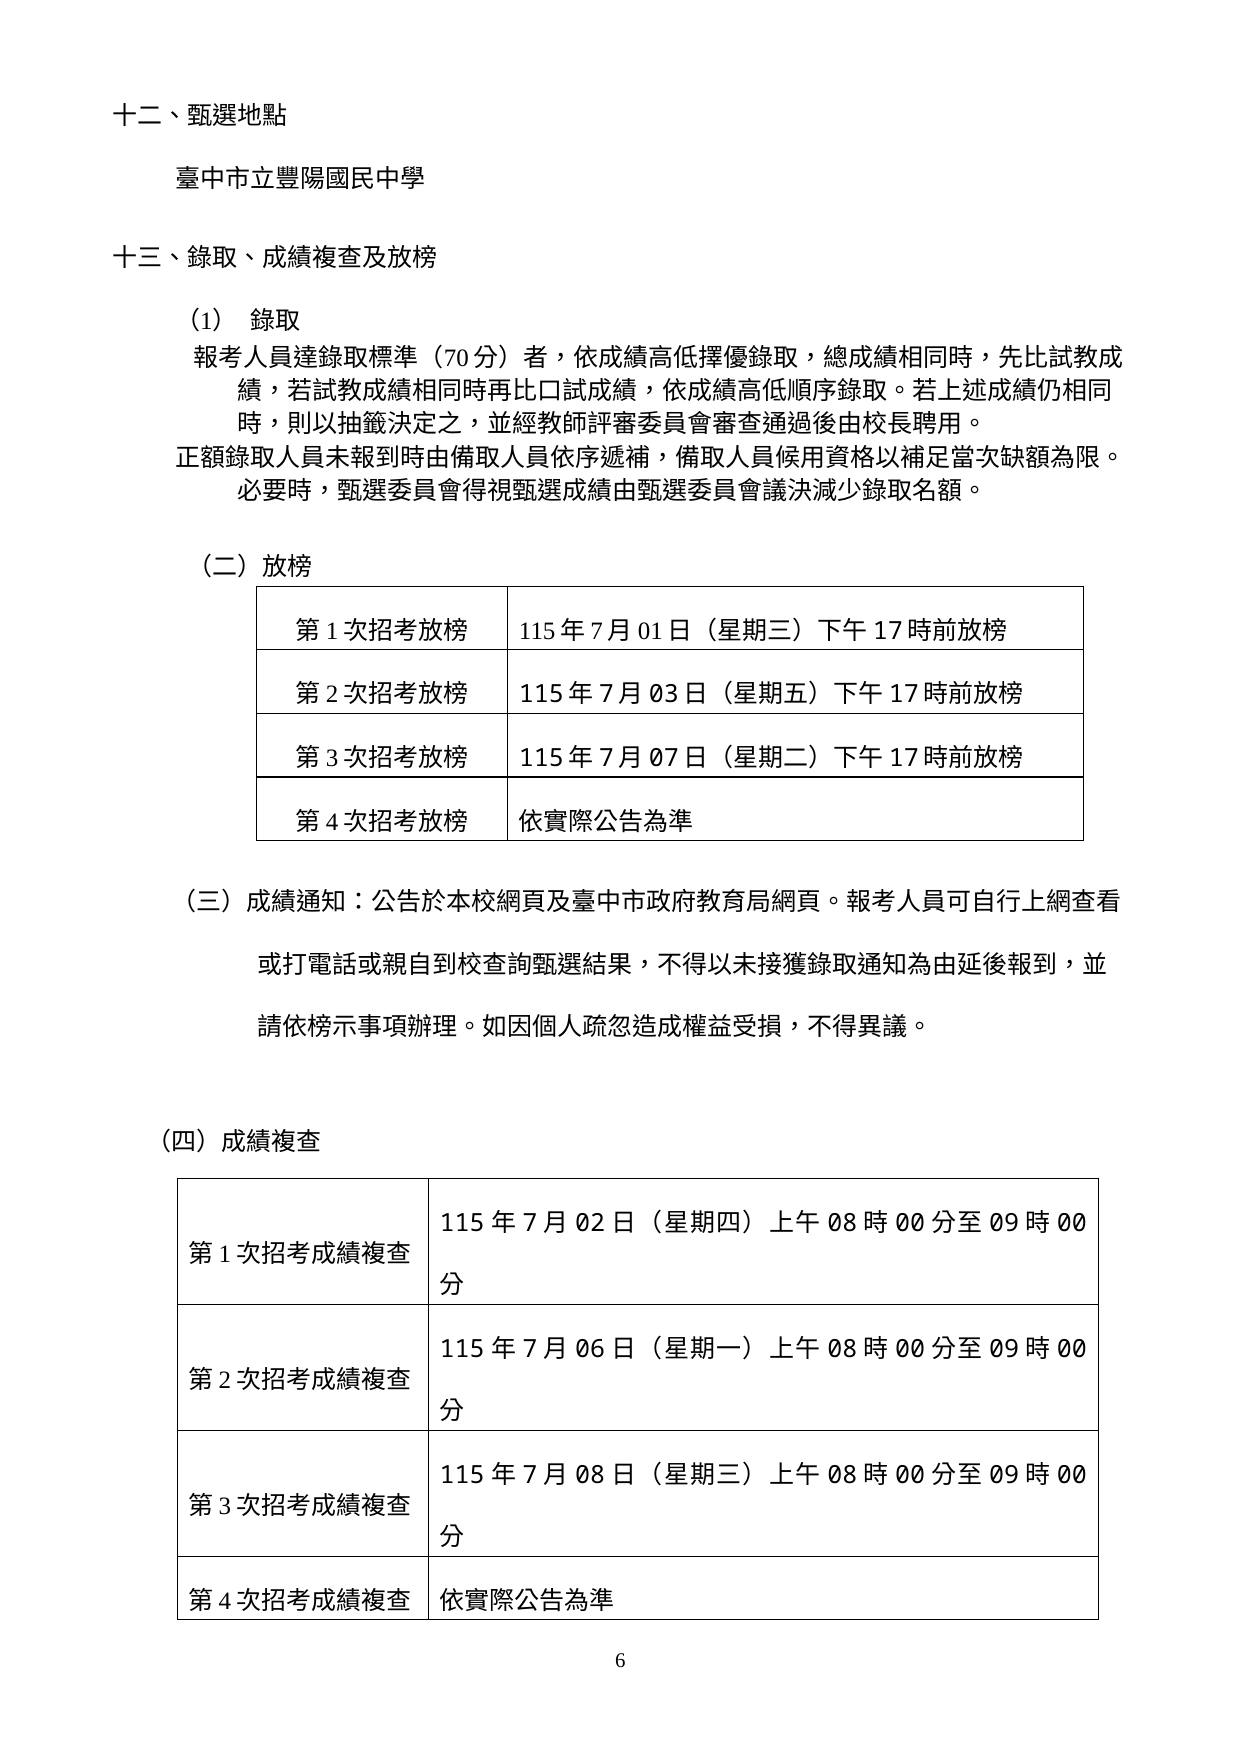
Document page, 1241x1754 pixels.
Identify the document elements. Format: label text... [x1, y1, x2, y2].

text 正額錄取人員未報到時由備取人員依序遞補，備取人員候用資格以補足當次缺額為限。必要時，甄選委員會得視甄選成績由甄選委員會議決減少錄取名額。 [112, 439, 1128, 506]
table_cell 第4次招考成績複查 [178, 1557, 428, 1619]
table_cell 第2次招考成績複查 [178, 1305, 428, 1430]
table_cell 依實際公告為準 [508, 778, 1083, 840]
text 十二、甄選地點 [112, 72, 1128, 134]
text 十三、錄取、成績複查及放榜 [112, 214, 1128, 277]
text （二）放榜 [112, 523, 1128, 586]
table_cell 115年7月03日（星期五）下午17時前放榜 [508, 650, 1083, 713]
table_cell 依實際公告為準 [429, 1557, 1098, 1619]
table_header 第1次招考成績複查 [178, 1179, 428, 1304]
table_cell 第4次招考放榜 [257, 778, 507, 840]
table_cell 第3次招考成績複查 [178, 1431, 428, 1556]
table_cell 115年7月06日（星期一）上午08時00分至09時00分 [429, 1305, 1098, 1430]
text 報考人員達錄取標準（70分）者，依成績高低擇優錄取，總成績相同時，先比試教成績，若試教成績相同時再比口試成績，依成績高低順序錄取。若上述成績仍相同時，則以抽籤決定之，並經教師評審委員會審查通過後由校長聘用。 [150, 339, 1128, 439]
table_header 115年7月02日（星期四）上午08時00分至09時00分 [429, 1179, 1098, 1304]
list 錄取 [175, 277, 1128, 339]
text （四）成績複查 [112, 1098, 1128, 1160]
table_cell 第3次招考放榜 [257, 714, 507, 776]
table_header 115年7月01日（星期三）下午17時前放榜 [508, 587, 1083, 649]
table_cell 第2次招考放榜 [257, 650, 507, 713]
table_cell 115年7月08日（星期三）上午08時00分至09時00分 [429, 1431, 1098, 1556]
text （三）成績通知：公告於本校網頁及臺中市政府教育局網頁。報考人員可自行上網查看或打電話或親自到校查詢甄選結果，不得以未接獲錄取通知為由延後報到，並請依榜示事項辦理。如因個人疏忽造成權益受損，不得異議。 [171, 858, 1128, 1046]
table_header 第1次招考放榜 [257, 587, 507, 649]
text 臺中市立豐陽國民中學 [175, 134, 1128, 197]
table_cell 115年7月07日（星期二）下午17時前放榜 [508, 714, 1083, 776]
